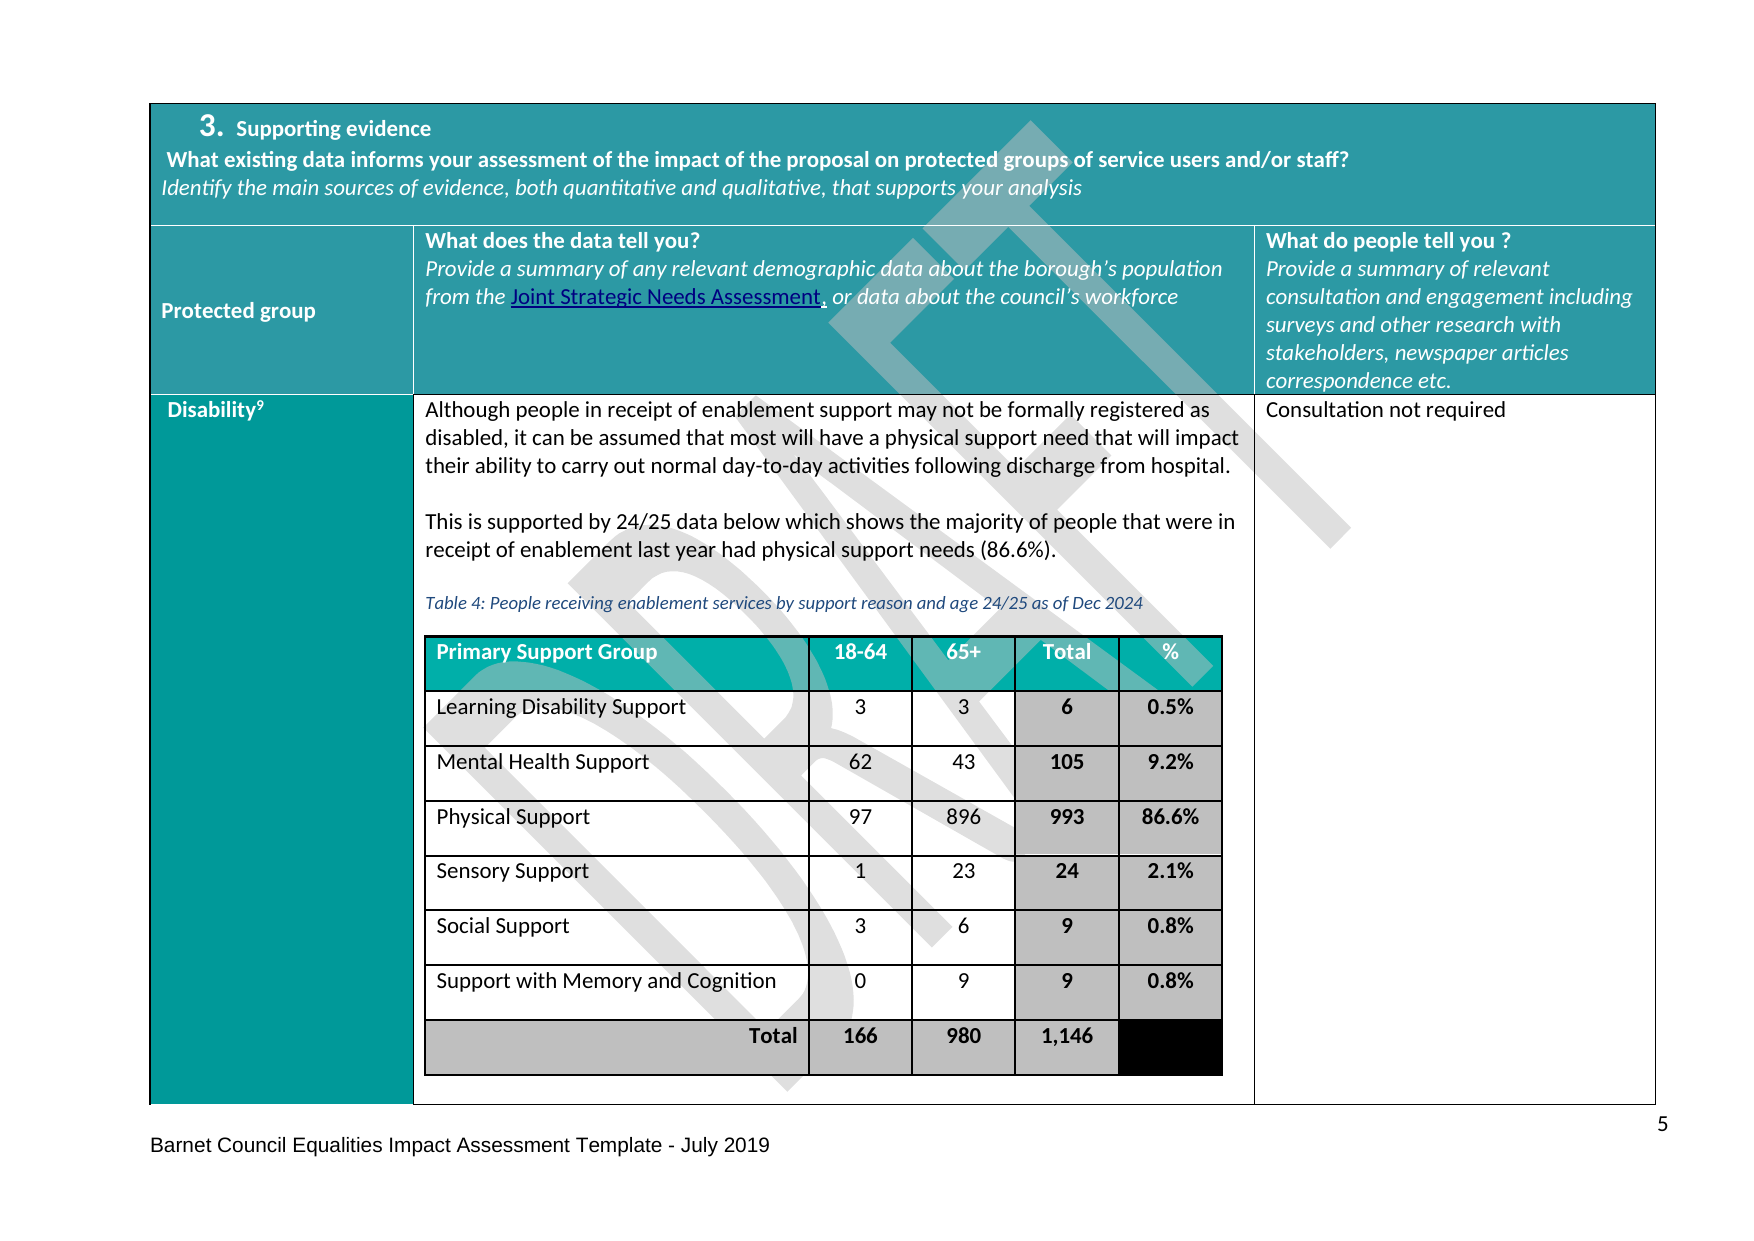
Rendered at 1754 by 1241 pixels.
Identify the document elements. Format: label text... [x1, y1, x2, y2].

table_cell 0.8% [1120, 911, 1221, 964]
table_cell Mental Health Support [681, 747, 783, 800]
table_header 65+ [933, 638, 969, 659]
table_cell 24 [1016, 857, 1118, 909]
table_cell 3 [824, 911, 911, 964]
table_cell Total [759, 1021, 775, 1029]
table_cell Physical Support [426, 802, 548, 854]
table_cell [980, 692, 1014, 745]
table_cell Mental Health Support [486, 747, 691, 800]
table_cell Disability [151, 395, 413, 1104]
table_cell 166 [810, 1021, 911, 1074]
table_cell 86.6% [1120, 802, 1221, 854]
table_cell [1120, 1021, 1221, 1074]
table_cell Although people in receipt of enablement support may not be formally registered as disabled, it can be assumed that most will have a physical support need that will impact their ability to carry out normal day-to-day activities following discharge from hospital. This is supported by 24/25 data below which shows the majority of people that were in receipt of enablement last year had physical support needs (86.6%). Table 4: People receiving enablement services by support reason and age 24/25 as of Dec 2024 The 2021 Census data showed 49,679 (12.8%) residents self-identified as having a disability that either limited their day-to-day activities a little (7.1%) or a lot (5.7%). [810, 469, 998, 635]
table_cell 62 [810, 759, 898, 800]
table_cell Support with Memory and Cognition [705, 966, 808, 1019]
table_cell [874, 747, 911, 768]
table_cell 6 [913, 911, 1014, 964]
table_header [665, 638, 792, 690]
table_header 65+ [913, 661, 934, 690]
table_cell 896 [913, 808, 993, 854]
table_header % [1120, 638, 1221, 690]
table_cell 9 [1016, 911, 1118, 964]
table_cell Learning Disability Support [426, 692, 457, 723]
table_cell Mental Health Support [426, 747, 494, 800]
table_cell 105 [1016, 747, 1118, 800]
table_cell [786, 857, 808, 886]
table_cell [650, 911, 807, 964]
table_cell 896 [971, 802, 1014, 826]
table_cell Learning Disability Support [606, 692, 728, 745]
table_cell 0 [849, 966, 911, 1019]
table_cell Social Support [426, 911, 658, 964]
table_header [1089, 638, 1118, 660]
table_cell Total [426, 1021, 768, 1074]
table_cell 993 [1016, 802, 1118, 854]
table_header Total [1016, 641, 1106, 690]
table_cell What do people tell you ? Provide a summary of relevant consultation and engagement including surveys and other research with stakeholders, newspaper articles correspondence etc. [1255, 226, 1655, 394]
table_cell 97 [829, 802, 911, 854]
table_cell 3 [913, 692, 974, 745]
table_cell Although people in receipt of enablement support may not be formally registered as disabled, it can be assumed that most will have a physical support need that will impact their ability to carry out normal day-to-day activities following discharge from hospital. This is supported by 24/25 data below which shows the majority of people that were in receipt of enablement last year had physical support needs (86.6%). Table 4: People receiving enablement services by support reason and age 24/25 as of Dec 2024 The 2021 Census data showed 49,679 (12.8%) residents self-identified as having a disability that either limited their day-to-day activities a little (7.1%) or a lot (5.7%). [757, 395, 1139, 635]
table_cell 0.5% [1120, 692, 1221, 745]
table_header Primary Support Group [426, 638, 673, 690]
table_cell 9 [913, 966, 1014, 1019]
table_cell 9.2% [1120, 747, 1221, 800]
table_cell [884, 857, 911, 884]
table_header 18-64 [810, 638, 911, 690]
table_cell 980 [913, 1021, 1014, 1074]
table_cell Learning Disability Support [489, 708, 626, 745]
table_cell Although people in receipt of enablement support may not be formally registered as disabled, it can be assumed that most will have a physical support need that will impact their ability to carry out normal day-to-day activities following discharge from hospital. This is supported by 24/25 data below which shows the majority of people that were in receipt of enablement last year had physical support needs (86.6%). Table 4: People receiving enablement services by support reason and age 24/25 as of Dec 2024 The 2021 Census data showed 49,679 (12.8%) residents self-identified as having a disability that either limited their day-to-day activities a little (7.1%) or a lot (5.7%). [414, 395, 1254, 1104]
table_cell Learning Disability Support [719, 692, 793, 737]
table_cell [810, 827, 837, 854]
table_cell [596, 857, 783, 909]
table_cell 3 [830, 692, 911, 745]
table_cell Sensory Support [426, 857, 603, 909]
table_cell What does the data tell you? Provide a summary of any relevant demographic data about the borough’s population from the Joint Strategic Needs Assessment, or data about the council’s workforce [1051, 226, 1254, 394]
table_cell 1 [810, 857, 892, 909]
table_cell 23 [913, 857, 1014, 909]
table_cell 43 [913, 747, 1014, 800]
table_cell 2.1% [1120, 857, 1221, 909]
table_cell 1,146 [1016, 1021, 1118, 1074]
table_header 65+ [992, 668, 1014, 690]
table_header Supporting evidence What existing data informs your assessment of the impact of the proposal on protected groups of service users and/or staff? Identify the main sources of evidence, both quantitative and qualitative, that supports your analysis [151, 104, 1655, 225]
table_cell 0.8% [1120, 966, 1221, 1019]
table_cell Consultation not required [1255, 395, 1655, 1104]
table_cell Support with Memory and Cognition [426, 966, 713, 1019]
table_cell What does the data tell you? Provide a summary of any relevant demographic data about the borough’s population from the Joint Strategic Needs Assessment, or data about the council’s workforce [414, 226, 1174, 394]
table_cell Physical Support [541, 802, 742, 854]
table_cell Protected group [151, 226, 413, 394]
table_cell Physical Support [739, 802, 808, 854]
table_cell 6 [1016, 692, 1118, 745]
table_cell 9 [1016, 966, 1118, 1019]
